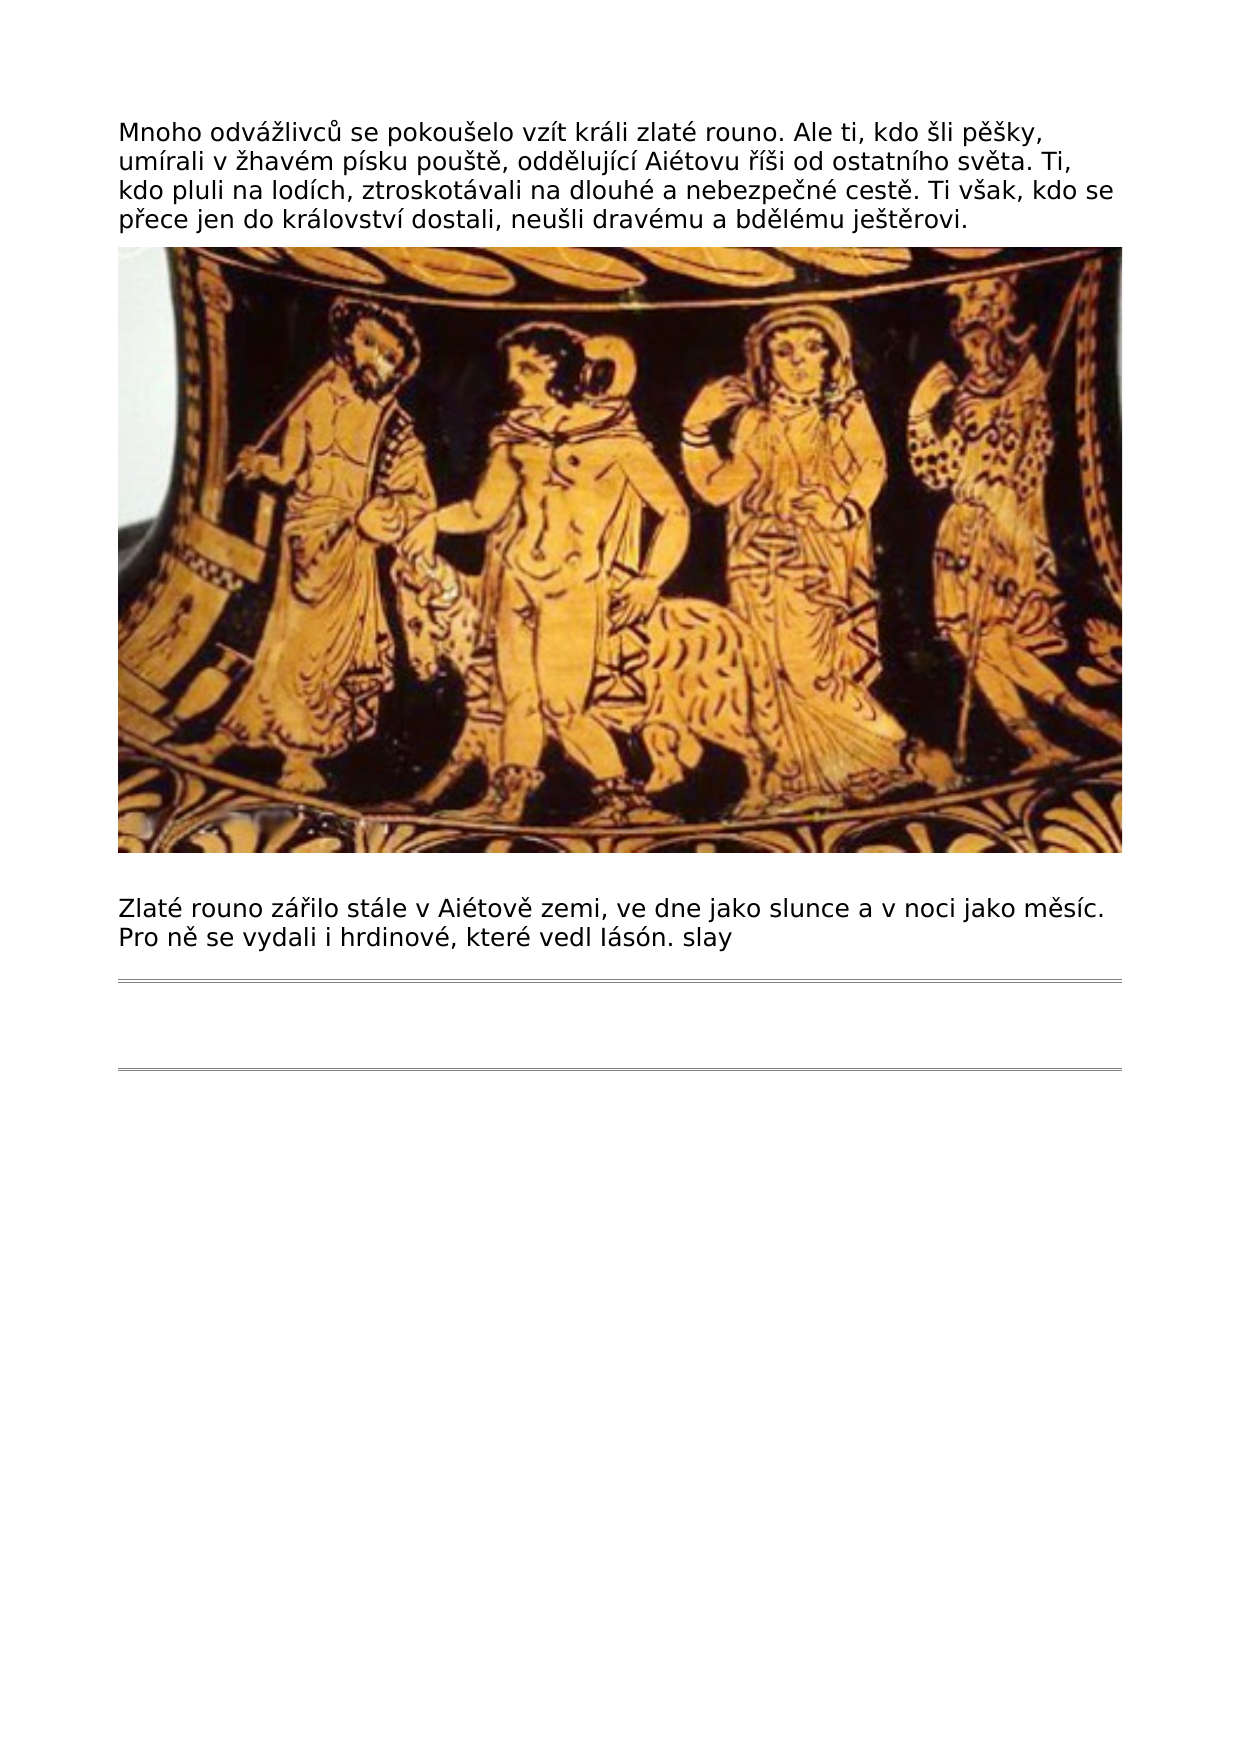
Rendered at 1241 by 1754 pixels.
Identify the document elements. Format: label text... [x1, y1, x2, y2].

picture [118, 247, 1123, 853]
text Zlaté rouno zářilo stále v Aiétově zemi, ve dne jako slunce a v noci jako měsíc. Pro ně se vydali i hrdinové, které vedl Iásón. slay [118, 894, 1122, 952]
text ﻿ [118, 1011, 1122, 1041]
text Mnoho odvážlivců se pokoušelo vzít králi zlaté rouno. Ale ti, kdo šli pěšky, umírali v žhavém písku pouště, oddělující Aiétovu říši od ostatního světa. Ti, kdo pluli na lodích, ztroskotávali na dlouhé a nebezpečné cestě. Ti však, kdo se přece jen do království dostali, neušli dravému a bdělému ještěrovi. [118, 118, 1122, 235]
